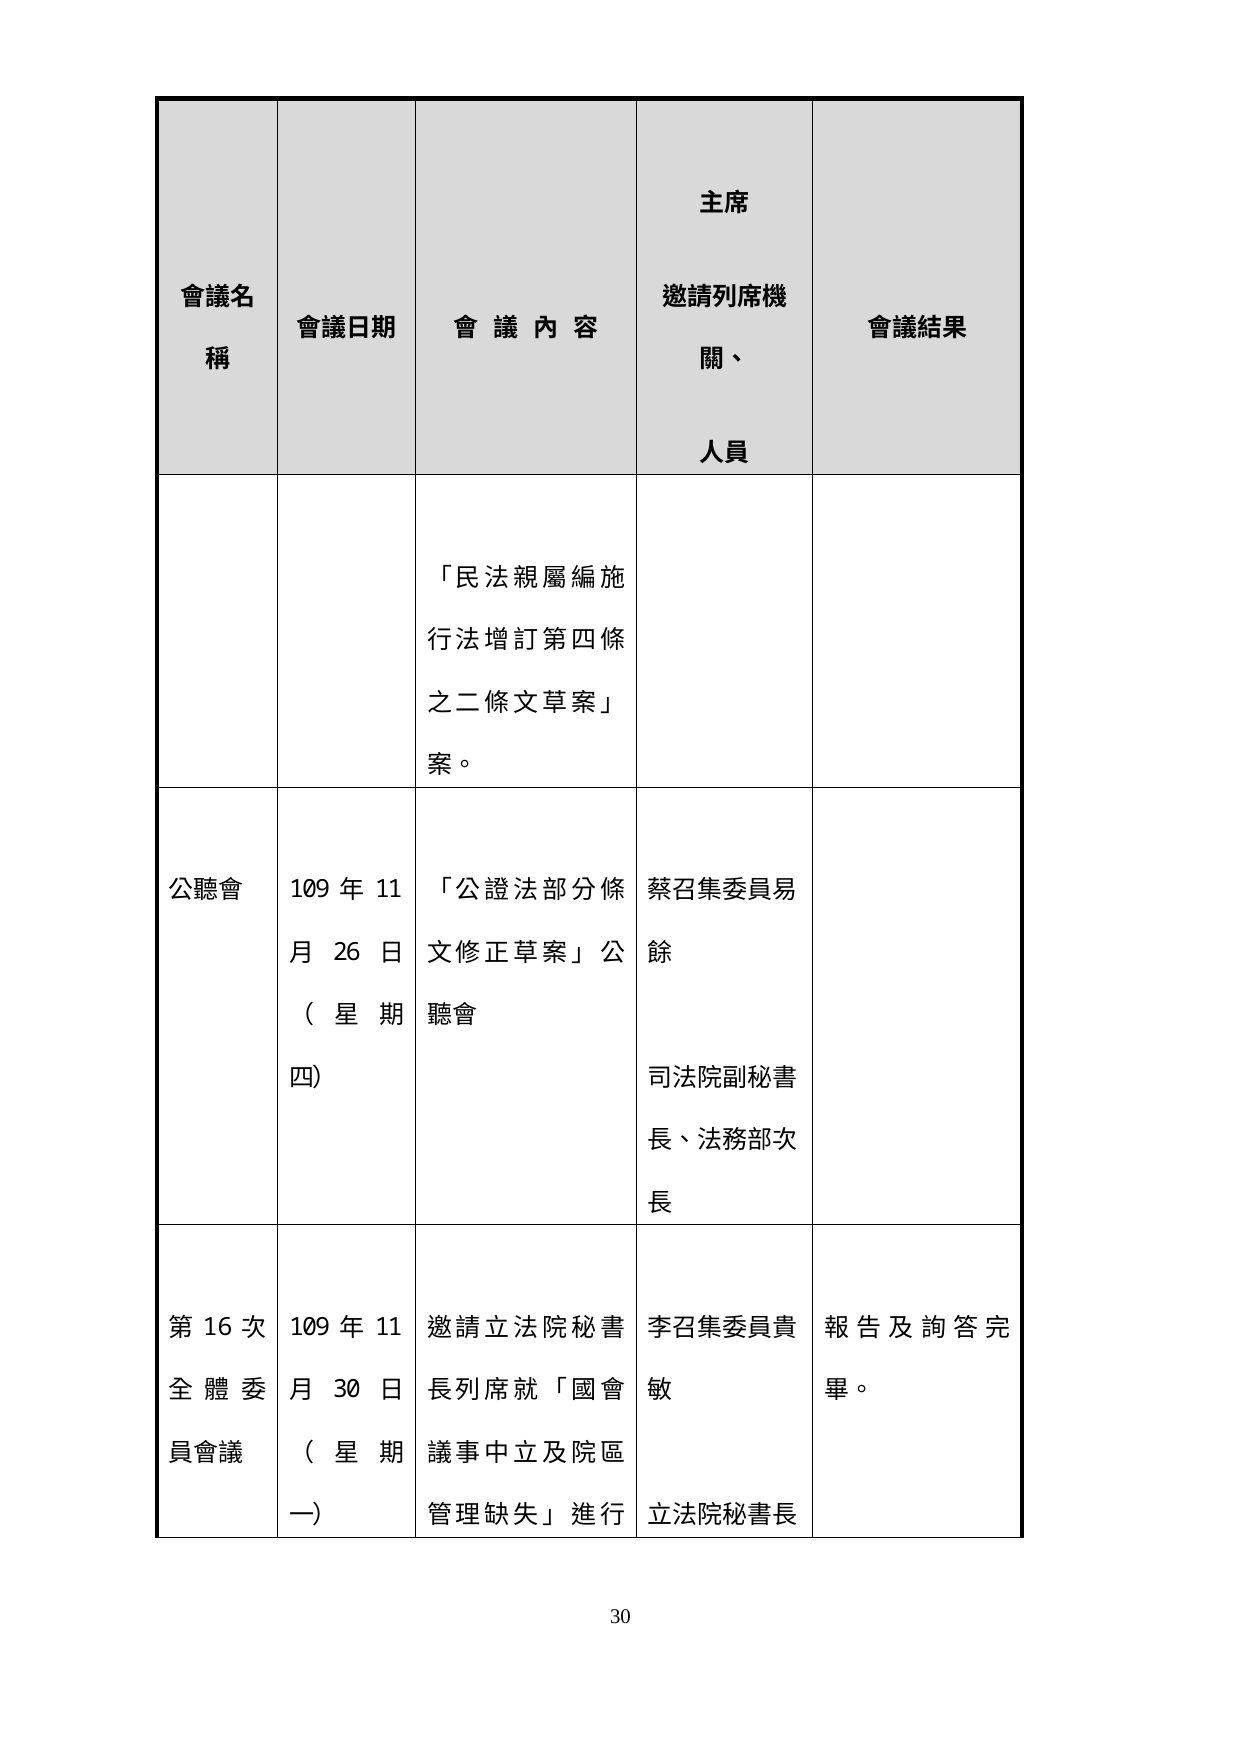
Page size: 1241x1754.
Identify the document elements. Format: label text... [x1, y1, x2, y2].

table_header 會議內容 [416, 101, 636, 474]
table_header 會議日期 [278, 101, 415, 474]
table_cell 109年11月26日（星期四） [278, 788, 415, 1224]
table_cell 第16次全體委員會議 [159, 1225, 277, 1537]
table_cell [637, 475, 812, 787]
table_cell 邀請立法院秘書長列席就「國會議事中立及院區管理缺失」進行 [416, 1225, 636, 1537]
table_cell 「民法親屬編施行法增訂第四條之二條文草案」案。 [416, 475, 636, 787]
table_cell 公聽會 [159, 788, 277, 1224]
table_cell [278, 475, 415, 787]
table_header 主席 邀請列席機關、 人員 [637, 101, 812, 474]
table_cell 109年11月30日（星期一） [278, 1225, 415, 1537]
table_cell [813, 475, 1020, 787]
table_header 會議名稱 [159, 101, 277, 474]
table_cell 報告及詢答完畢。 [813, 1225, 1020, 1537]
table_header 會議結果 [813, 101, 1020, 474]
table_cell [813, 788, 1020, 1224]
table_cell 蔡召集委員易餘 司法院副秘書長、法務部次長 [637, 788, 812, 1224]
table_cell [159, 475, 277, 787]
table_cell 「公證法部分條文修正草案」公聽會 [416, 788, 636, 1224]
table_cell 李召集委員貴敏 立法院秘書長 [637, 1225, 812, 1537]
